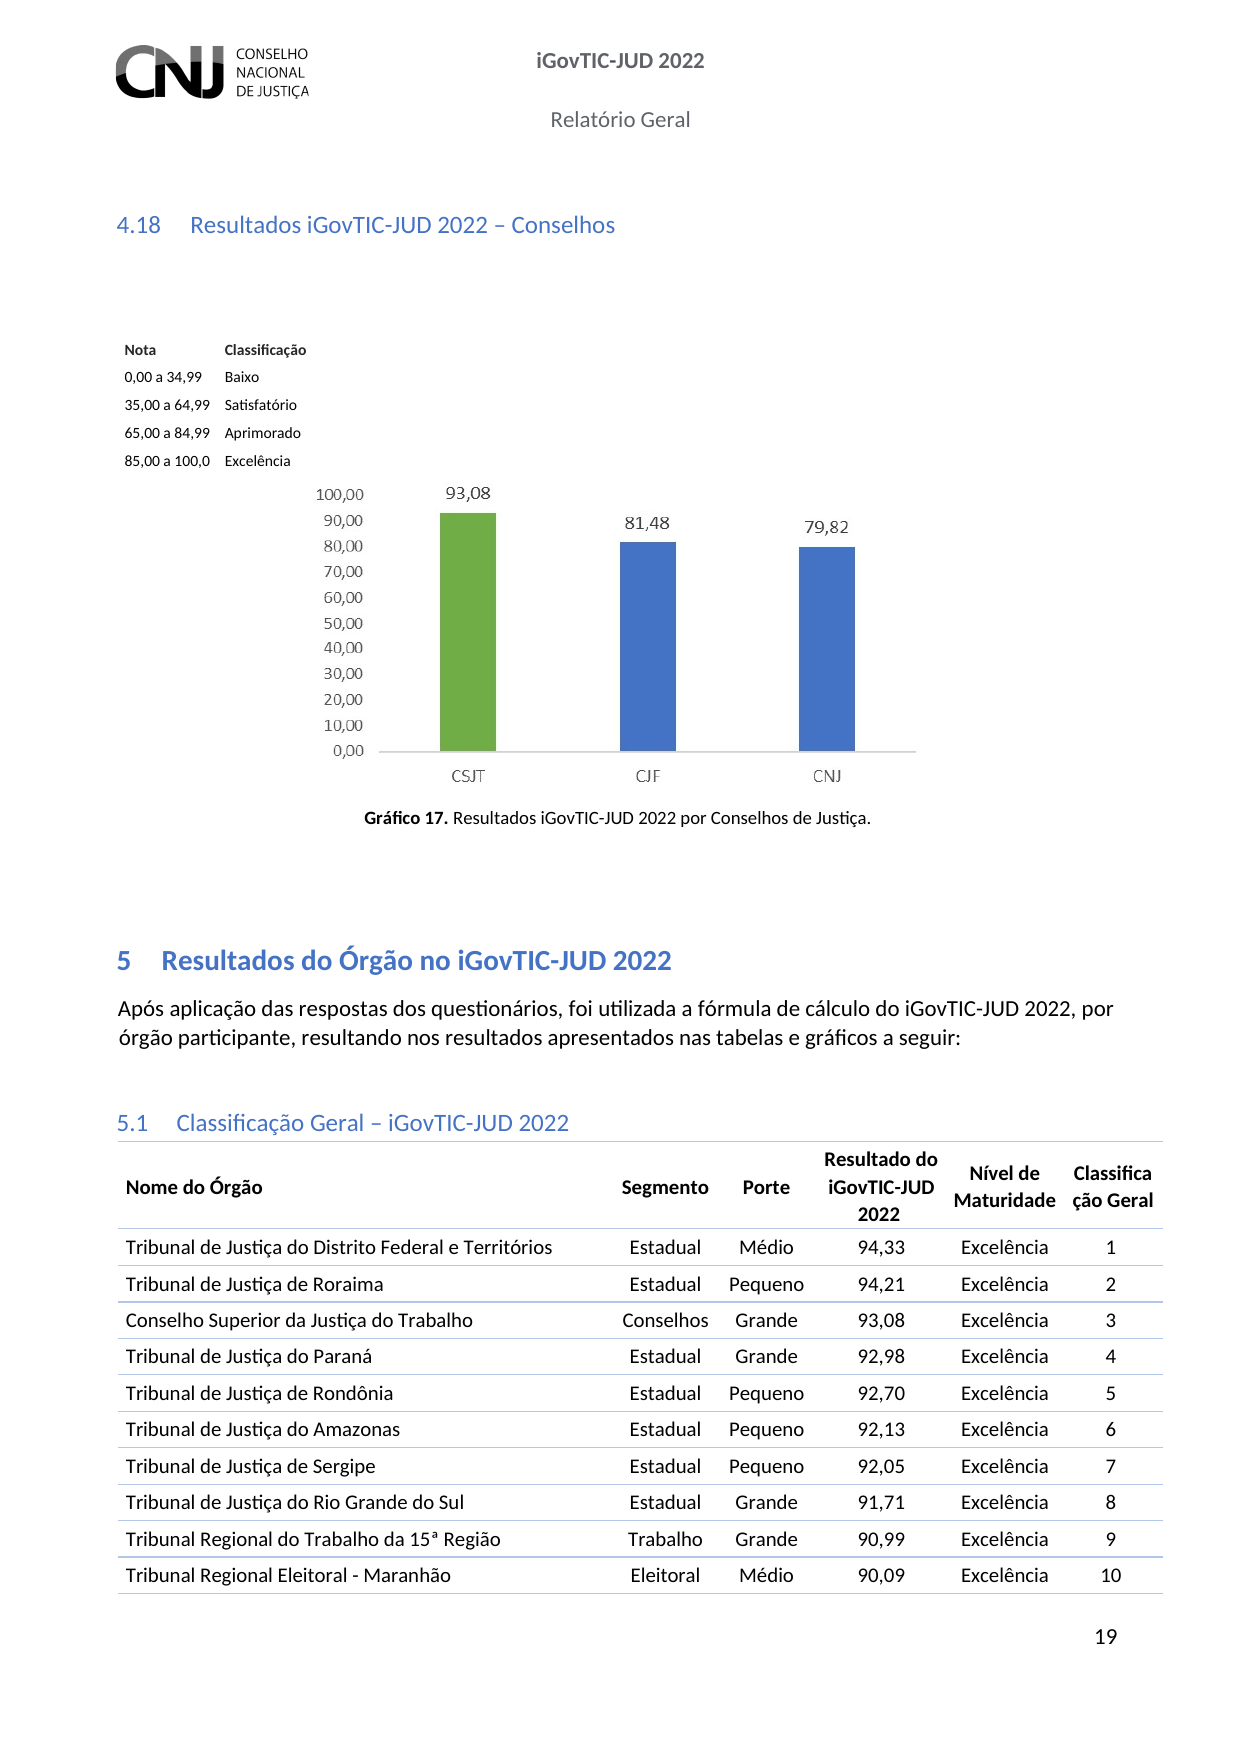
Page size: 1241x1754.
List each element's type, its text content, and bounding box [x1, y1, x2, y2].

table_header Resultado do iGovTIC-JUD 2022 [824, 1142, 953, 1228]
table_cell 90,09 [824, 1558, 953, 1593]
table_cell Excelência [218, 446, 337, 472]
table_cell Pequeno [729, 1412, 824, 1447]
table_cell Pequeno [729, 1266, 824, 1301]
table_cell 0,00 a 34,99 [118, 363, 216, 388]
table_cell Excelência [953, 1412, 1072, 1447]
table_cell Tribunal de Justiça de Roraima [118, 1266, 622, 1301]
table_cell 6 [1072, 1412, 1163, 1447]
table_cell 94,33 [824, 1229, 953, 1265]
table_cell Pequeno [729, 1448, 824, 1483]
table_cell Conselho Superior da Justiça do Trabalho [118, 1303, 622, 1338]
table_cell Conselhos [622, 1303, 729, 1338]
text Gráfico 17. Resultados iGovTIC-JUD 2022 por Conselhos de Justiça. [118, 806, 1122, 829]
table_cell Tribunal de Justiça do Rio Grande do Sul [118, 1485, 622, 1520]
text Após aplicação das respostas dos questionários, foi utilizada a fórmula de cálculo do iGovTIC-JUD 2022, por órgão participante, resultando nos resultados apresentados nas tabelas e gráficos a seguir: [118, 994, 1116, 1051]
table_cell 85,00 a 100,0 [118, 446, 216, 472]
table_cell 9 [1072, 1521, 1163, 1556]
table_header Classificação [218, 335, 337, 361]
table_cell Excelência [953, 1485, 1072, 1520]
table_cell Aprimorado [218, 418, 337, 444]
table_cell Médio [729, 1229, 824, 1265]
table_cell 2 [1072, 1266, 1163, 1301]
table_cell Satisfatório [218, 390, 337, 416]
table_cell Grande [729, 1485, 824, 1520]
table_cell Estadual [622, 1339, 729, 1374]
table_cell 10 [1072, 1558, 1163, 1593]
subtitle Classificação Geral – iGovTIC-JUD 2022 [116, 1107, 1122, 1138]
table_header Nome do Órgão [118, 1142, 622, 1228]
table_header Classifica ção Geral [1072, 1142, 1163, 1228]
table_header Nota [118, 335, 216, 361]
table_cell 92,05 [824, 1448, 953, 1483]
subtitle Resultados do Órgão no iGovTIC-JUD 2022 [116, 942, 1122, 978]
table_cell 7 [1072, 1448, 1163, 1483]
table_header Nível de Maturidade [953, 1142, 1072, 1228]
table_header Segmento [622, 1142, 729, 1228]
table_cell Excelência [953, 1375, 1072, 1411]
table_cell Tribunal de Justiça do Distrito Federal e Territórios [118, 1229, 622, 1265]
table_cell Eleitoral [622, 1558, 729, 1593]
table_cell 5 [1072, 1375, 1163, 1411]
table_cell Baixo [218, 363, 337, 388]
table_cell Grande [729, 1339, 824, 1374]
table_cell Estadual [622, 1266, 729, 1301]
table_cell 91,71 [824, 1485, 953, 1520]
table_cell 92,70 [824, 1375, 953, 1411]
table_cell Estadual [622, 1229, 729, 1265]
table_header Porte [729, 1142, 824, 1228]
table_cell 90,99 [824, 1521, 953, 1556]
table_cell Tribunal de Justiça de Sergipe [118, 1448, 622, 1483]
table_cell Excelência [953, 1229, 1072, 1265]
table_cell 8 [1072, 1485, 1163, 1520]
table_cell Tribunal Regional Eleitoral - Maranhão [118, 1558, 622, 1593]
table_cell Excelência [953, 1266, 1072, 1301]
table_cell 94,21 [824, 1266, 953, 1301]
table_cell Excelência [953, 1448, 1072, 1483]
table_cell Estadual [622, 1412, 729, 1447]
table_cell 65,00 a 84,99 [118, 418, 216, 444]
table_cell 1 [1072, 1229, 1163, 1265]
table_cell Excelência [953, 1558, 1072, 1593]
table_cell Tribunal de Justiça do Paraná [118, 1339, 622, 1374]
table_cell 3 [1072, 1303, 1163, 1338]
table_cell Trabalho [622, 1521, 729, 1556]
table_cell Tribunal de Justiça de Rondônia [118, 1375, 622, 1411]
table_cell 92,13 [824, 1412, 953, 1447]
table_cell Tribunal de Justiça do Amazonas [118, 1412, 622, 1447]
table_cell Estadual [622, 1485, 729, 1520]
table_cell 92,98 [824, 1339, 953, 1374]
table_cell 93,08 [824, 1303, 953, 1338]
table_cell 4 [1072, 1339, 1163, 1374]
table_cell Pequeno [729, 1375, 824, 1411]
table_cell Tribunal Regional do Trabalho da 15ª Região [118, 1521, 622, 1556]
table_cell Médio [729, 1558, 824, 1593]
table_cell Grande [729, 1521, 824, 1556]
table_cell Grande [729, 1303, 824, 1338]
table_cell Excelência [953, 1521, 1072, 1556]
table_cell Estadual [622, 1448, 729, 1483]
table_cell 35,00 a 64,99 [118, 390, 216, 416]
table_cell Estadual [622, 1375, 729, 1411]
table_cell Excelência [953, 1303, 1072, 1338]
table_cell Excelência [953, 1339, 1072, 1374]
subtitle Resultados iGovTIC-JUD 2022 – Conselhos [116, 209, 1122, 240]
